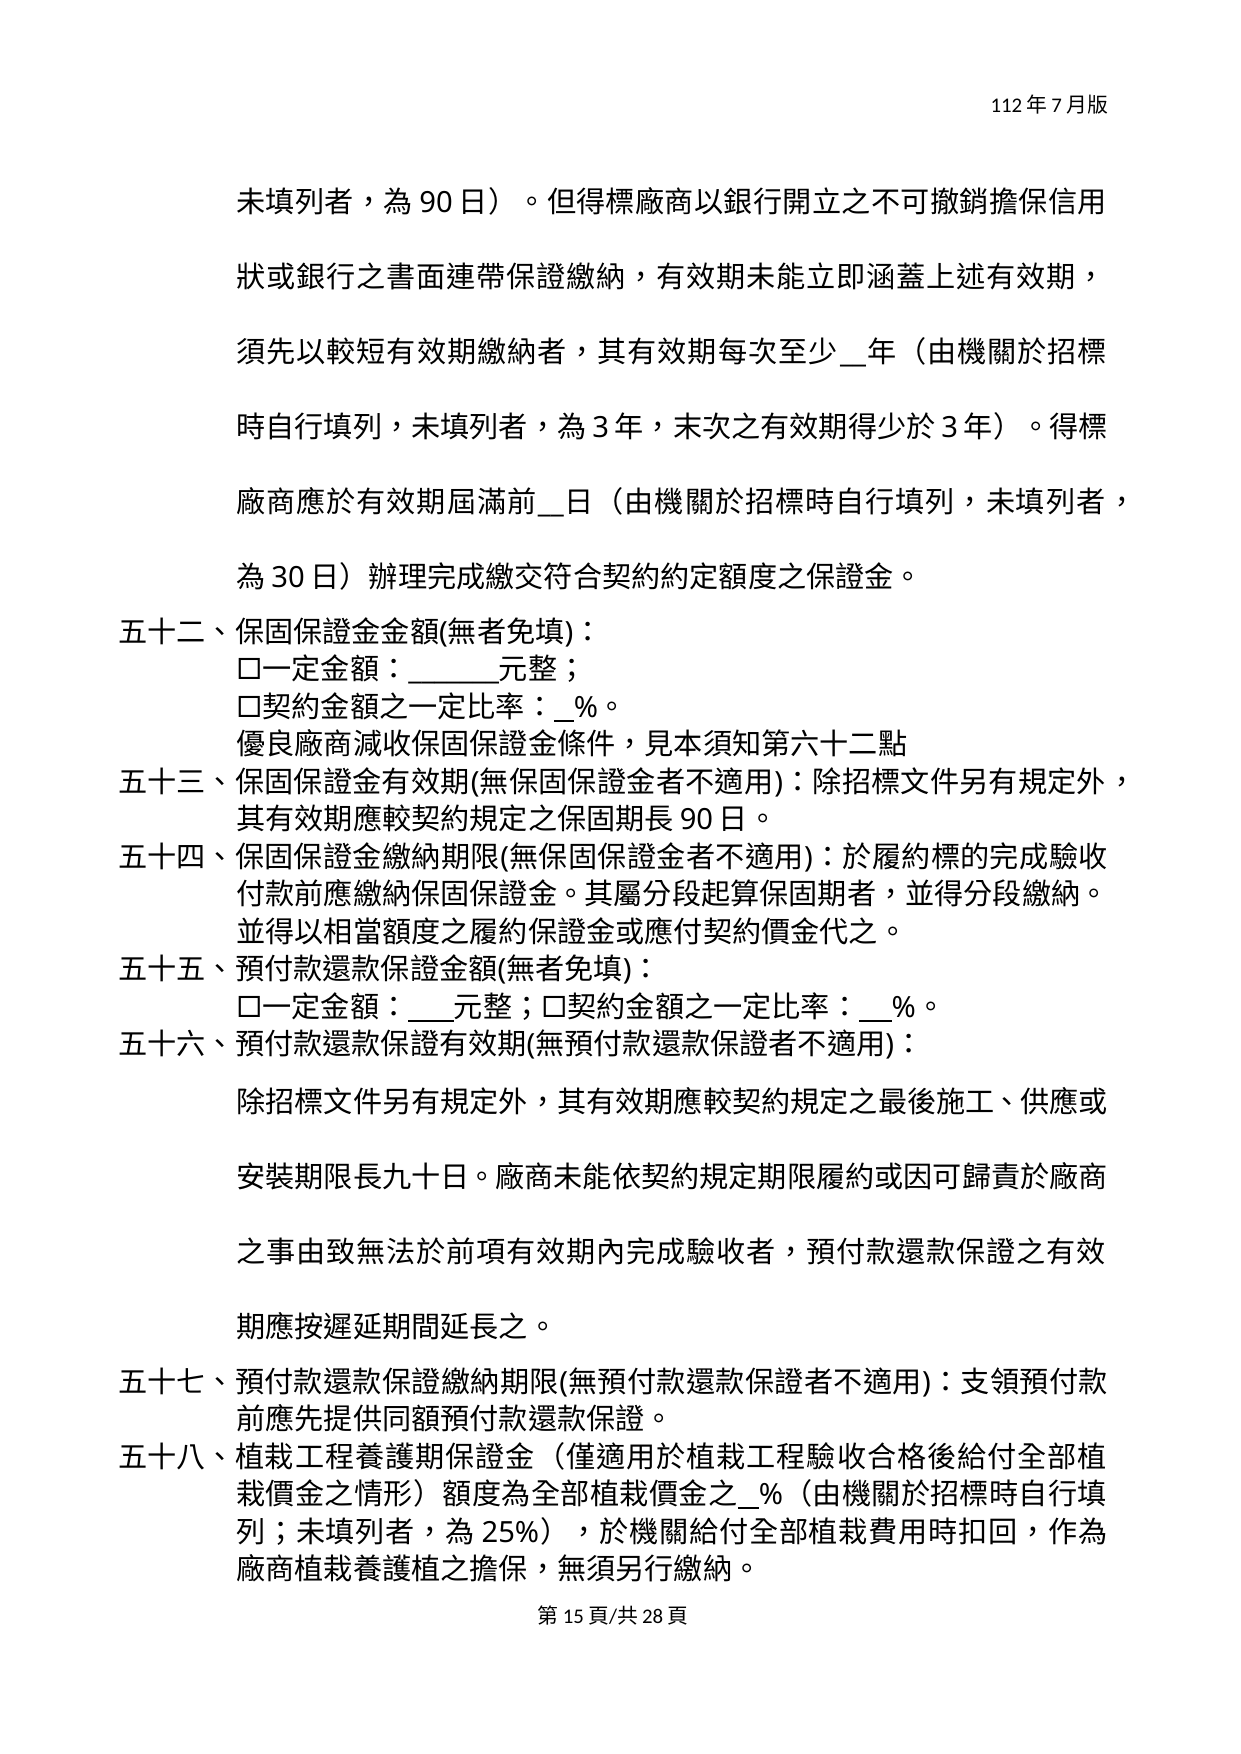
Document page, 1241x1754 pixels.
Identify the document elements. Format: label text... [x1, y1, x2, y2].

list 保固保證金金額(無者免填)： [118, 612, 1107, 650]
text 優良廠商減收保固保證金條件，見本須知第六十二點 [236, 725, 1107, 762]
list 預付款還款保證金額(無者免填)： [118, 950, 1107, 987]
text 一定金額： 元整；契約金額之一定比率： %。 [186, 987, 1107, 1025]
list 保固保證金繳納期限(無保固保證金者不適用)：於履約標的完成驗收付款前應繳納保固保證金。其屬分段起算保固期者，並得分段繳納。並得以相當額度之履約保證金或應付契約價金代之。 [118, 837, 1107, 950]
list 預付款還款保證繳納期限(無預付款還款保證者不適用)：支領預付款前應先提供同額預付款還款保證。 [118, 1362, 1107, 1437]
text 除招標文件另有規定外，其有效期應較契約規定之最後施工、供應或安裝期限長九十日。廠商未能依契約規定期限履約或因可歸責於廠商之事由致無法於前項有效期內完成驗收者，預付款還款保證之有效期應按遲延期間延長之。 [236, 1062, 1107, 1362]
list 保固保證金有效期(無保固保證金者不適用)：除招標文件另有規定外，其有效期應較契約規定之保固期長90日。 [118, 762, 1107, 837]
list 預付款還款保證有效期(無預付款還款保證者不適用)： [118, 1025, 1107, 1062]
text 契約金額之一定比率： %。 [236, 687, 1107, 725]
text 一定金額：_______元整； [236, 650, 1107, 687]
list 植栽工程養護期保證金（僅適用於植栽工程驗收合格後給付全部植栽價金之情形）額度為全部植栽價金之 %（由機關於招標時自行填列；未填列者，為25%），於機關給付全部植栽費用時扣回，作為廠商植栽養護植之擔保，無須另行繳納。 [118, 1437, 1107, 1587]
text 廠商以銀行開發或保兌之不可撤銷擔保信用狀、銀行之書面連帶保證或保險公司之保證保險單繳納履約保證金者，其有效期應較契約約定之最後施工、供應或安裝期限長__日（由機關於招標時自行填列，未填列者，為90日）。但得標廠商以銀行開立之不可撤銷擔保信用狀或銀行之書面連帶保證繳納，有效期未能立即涵蓋上述有效期，須先以較短有效期繳納者，其有效期每次至少__年（由機關於招標時自行填列，未填列者，為3年，末次之有效期得少於3年）。得標廠商應於有效期屆滿前__日（由機關於招標時自行填列，未填列者，為30日）辦理完成繳交符合契約約定額度之保證金。 [236, 162, 1107, 612]
